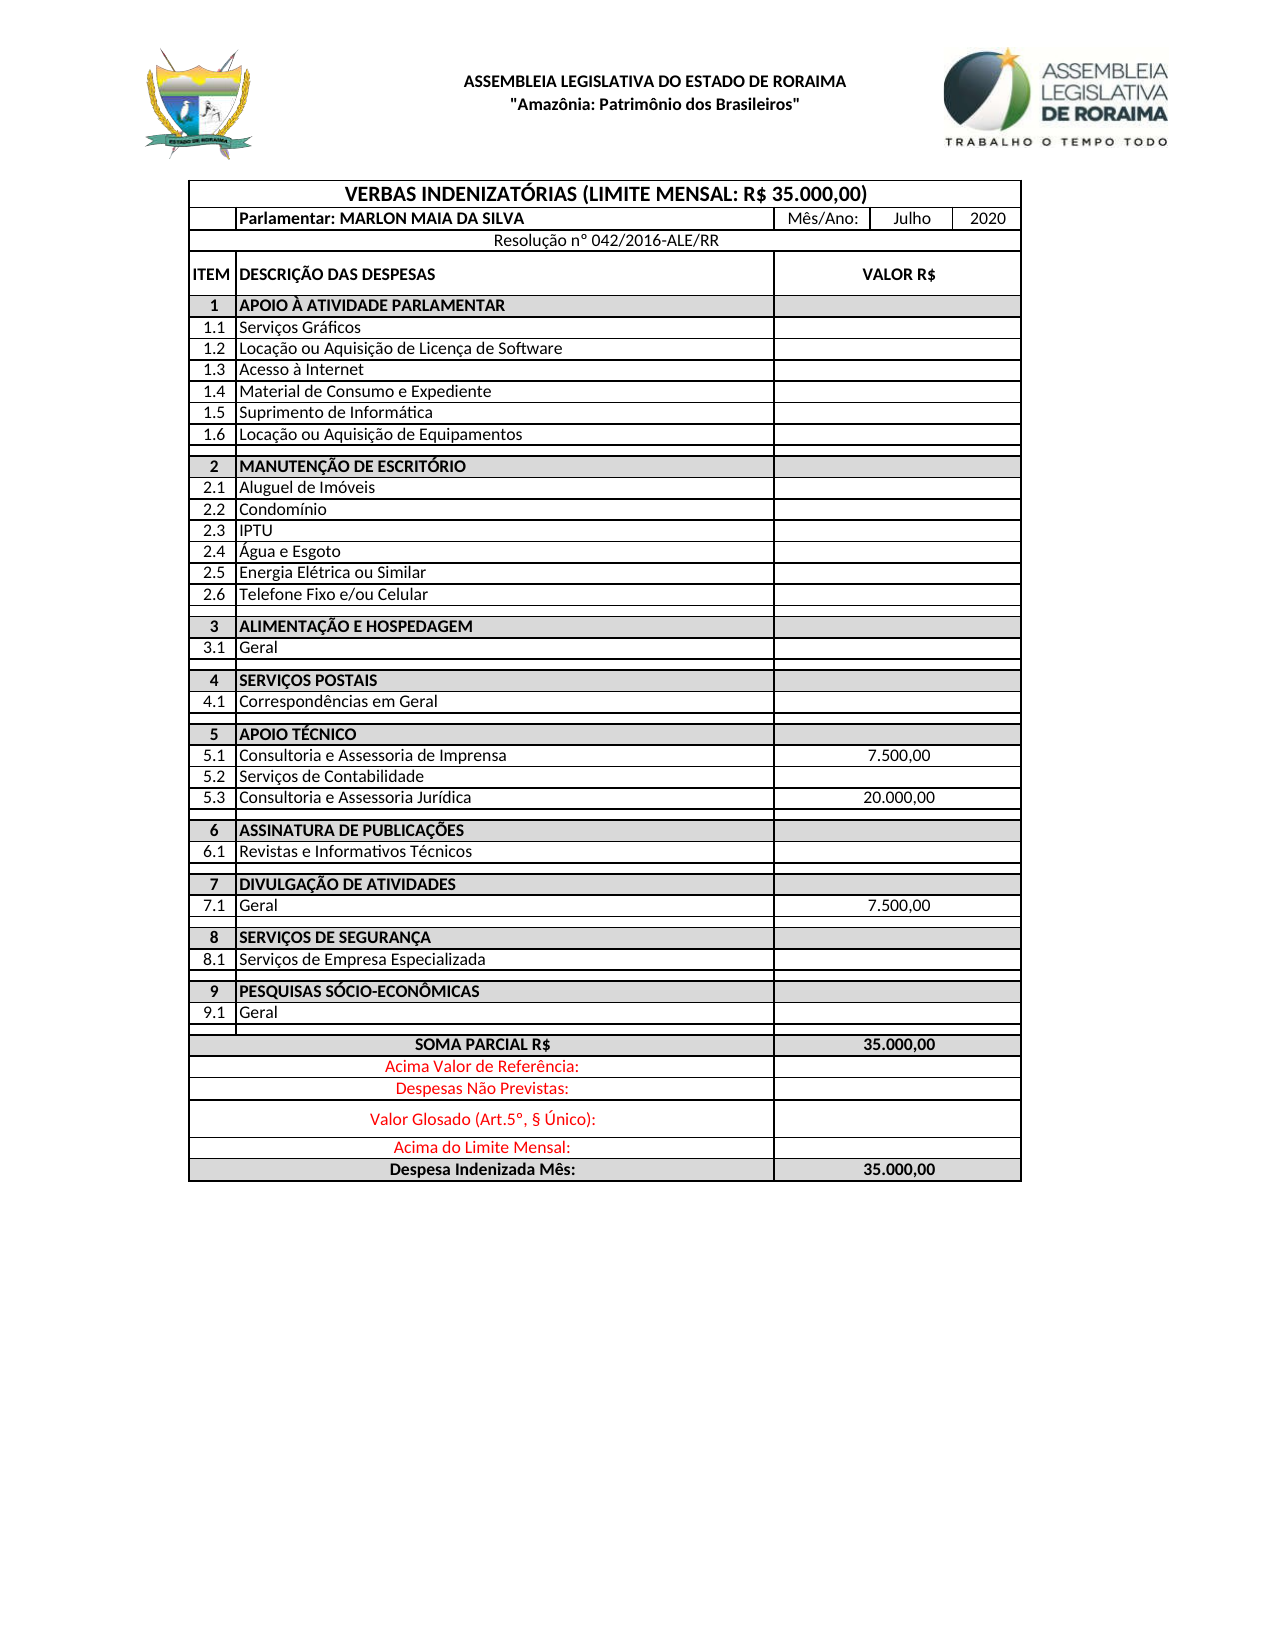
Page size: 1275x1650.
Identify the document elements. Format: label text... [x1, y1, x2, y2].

table_cell 2.4 [190, 542, 235, 562]
table_cell [237, 1025, 773, 1034]
table_cell SERVIÇOS DE SEGURANÇA [237, 928, 773, 948]
table_cell [190, 208, 235, 229]
table_cell ITEM [190, 252, 235, 295]
table_cell SERVIÇOS POSTAIS [237, 671, 773, 691]
table_cell [775, 810, 1020, 819]
table_cell [775, 585, 1020, 605]
table_cell [775, 714, 1020, 723]
table_cell [237, 917, 773, 927]
table_cell 9 [190, 982, 235, 1002]
table_cell [775, 361, 1020, 380]
table_cell 2020 [953, 208, 1020, 229]
table_cell [775, 382, 1020, 402]
table_cell Serviços de Contabilidade [237, 767, 773, 787]
table_cell [775, 403, 1020, 423]
table_cell [775, 1025, 1020, 1034]
table_cell Geral [237, 639, 773, 658]
table_cell [775, 446, 1020, 455]
table_cell [775, 318, 1020, 337]
table_cell [775, 425, 1020, 444]
table_cell [237, 606, 773, 616]
table_cell [190, 971, 235, 980]
table_cell [775, 917, 1020, 927]
table_cell PESQUISAS SÓCIO-ECONÔMICAS [237, 982, 773, 1002]
text ASSEMBLEIA LEGISLATIVA DO ESTADO DE RORAIMA [462, 70, 848, 92]
table_cell [775, 671, 1020, 691]
table_cell 2.2 [190, 500, 235, 519]
table_cell 9.1 [190, 1003, 235, 1023]
table_cell Serviços de Empresa Especializada [237, 950, 773, 969]
table_cell Locação ou Aquisição de Equipamentos [237, 425, 773, 444]
table_cell [775, 1138, 1020, 1158]
table_cell [775, 1057, 1020, 1077]
table_cell 6.1 [190, 842, 235, 862]
table_cell 20.000,00 [775, 789, 1020, 808]
table_cell 5.3 [190, 789, 235, 808]
table_cell 4.1 [190, 692, 235, 712]
table_cell MANUTENÇÃO DE ESCRITÓRIO [237, 457, 773, 477]
table_header VERBAS INDENIZATÓRIAS (LIMITE MENSAL: R$ 35.000,00) [190, 181, 1020, 207]
table_cell APOIO À ATIVIDADE PARLAMENTAR [237, 296, 773, 316]
table_cell DESCRIÇÃO DAS DESPESAS [237, 252, 773, 295]
table_cell 1.1 [190, 318, 235, 337]
table_cell [775, 950, 1020, 969]
table_cell 2 [190, 457, 235, 477]
table_cell 8.1 [190, 950, 235, 969]
table_cell 7.1 [190, 896, 235, 916]
table_cell 1.5 [190, 403, 235, 423]
table_cell [775, 660, 1020, 669]
text "Amazônia: Patrimônio dos Brasileiros" [462, 93, 848, 115]
table_cell [237, 714, 773, 723]
table_cell [237, 971, 773, 980]
table_cell 5 [190, 725, 235, 744]
table_cell 2.6 [190, 585, 235, 605]
table_cell 8 [190, 928, 235, 948]
table_cell Aluguel de Imóveis [237, 478, 773, 498]
table_cell Material de Consumo e Expediente [237, 382, 773, 402]
table_cell 1.2 [190, 339, 235, 359]
table_cell 7.500,00 [775, 896, 1020, 916]
table_cell Condomínio [237, 500, 773, 519]
table_cell Telefone Fixo e/ou Celular [237, 585, 773, 605]
table_cell [775, 457, 1020, 477]
table_cell Correspondências em Geral [237, 692, 773, 712]
table_cell [190, 917, 235, 927]
table_cell Despesas Não Previstas: [190, 1078, 773, 1099]
table_cell 1.3 [190, 361, 235, 380]
table_cell [775, 606, 1020, 616]
table_cell Água e Esgoto [237, 542, 773, 562]
table_cell ASSINATURA DE PUBLICAÇÕES [237, 821, 773, 841]
table_cell Acima Valor de Referência: [190, 1057, 773, 1077]
table_cell IPTU [237, 521, 773, 541]
table_cell Geral [237, 1003, 773, 1023]
table_cell [190, 810, 235, 819]
table_cell Consultoria e Assessoria Jurídica [237, 789, 773, 808]
table_cell Acima do Limite Mensal: [190, 1138, 773, 1158]
table_cell [775, 692, 1020, 712]
table_cell [775, 725, 1020, 744]
table_cell Revistas e Informativos Técnicos [237, 842, 773, 862]
table_cell [775, 500, 1020, 519]
table_cell APOIO TÉCNICO [237, 725, 773, 744]
table_cell [775, 971, 1020, 980]
table_cell Despesa Indenizada Mês: [190, 1159, 773, 1180]
table_cell 35.000,00 [775, 1036, 1020, 1055]
table_cell [775, 639, 1020, 658]
table_cell 7.500,00 [775, 746, 1020, 766]
table_cell [775, 1003, 1020, 1023]
table_cell [190, 446, 235, 455]
table_cell [775, 982, 1020, 1002]
table_cell 1.4 [190, 382, 235, 402]
table_cell Suprimento de Informática [237, 403, 773, 423]
table_cell [775, 542, 1020, 562]
table_cell [775, 864, 1020, 873]
table_cell Resolução nº 042/2016-ALE/RR [190, 231, 1020, 250]
table_cell SOMA PARCIAL R$ [190, 1036, 773, 1055]
table_cell [775, 617, 1020, 637]
table_cell 7 [190, 875, 235, 894]
table_cell [775, 875, 1020, 894]
table_cell Parlamentar: MARLON MAIA DA SILVA [237, 208, 773, 229]
table_cell [237, 446, 773, 455]
table_cell Acesso à Internet [237, 361, 773, 380]
table_cell Locação ou Aquisição de Licença de Software [237, 339, 773, 359]
table_cell [190, 606, 235, 616]
table_cell Serviços Gráficos [237, 318, 773, 337]
table_cell 5.1 [190, 746, 235, 766]
table_cell Geral [237, 896, 773, 916]
table_cell Consultoria e Assessoria de Imprensa [237, 746, 773, 766]
table_cell [775, 821, 1020, 841]
table_cell VALOR R$ [775, 252, 1020, 295]
table_cell [190, 714, 235, 723]
table_cell [237, 660, 773, 669]
table_cell [190, 660, 235, 669]
table_cell [775, 928, 1020, 948]
table_cell 5.2 [190, 767, 235, 787]
table_cell [775, 521, 1020, 541]
table_cell Energia Elétrica ou Similar [237, 564, 773, 583]
table_cell [775, 339, 1020, 359]
table_cell ALIMENTAÇÃO E HOSPEDAGEM [237, 617, 773, 637]
table_cell DIVULGAÇÃO DE ATIVIDADES [237, 875, 773, 894]
table_cell Julho [871, 208, 952, 229]
table_cell 3 [190, 617, 235, 637]
table_cell Valor Glosado (Art.5º, § Único): [190, 1101, 773, 1136]
table_cell 1 [190, 296, 235, 316]
table_cell [775, 1078, 1020, 1099]
table_cell 35.000,00 [775, 1159, 1020, 1180]
table_cell [237, 810, 773, 819]
table_cell [775, 564, 1020, 583]
table_cell 4 [190, 671, 235, 691]
table_cell 1.6 [190, 425, 235, 444]
table_cell [775, 842, 1020, 862]
table_cell 3.1 [190, 639, 235, 658]
table_cell 2.1 [190, 478, 235, 498]
table_cell 2.3 [190, 521, 235, 541]
table_cell [775, 296, 1020, 316]
table_cell [775, 478, 1020, 498]
table_cell [190, 864, 235, 873]
table_cell [775, 1101, 1020, 1136]
table_cell [237, 864, 773, 873]
table_cell 6 [190, 821, 235, 841]
table_cell [190, 1025, 235, 1034]
table_cell [775, 767, 1020, 787]
table_cell 2.5 [190, 564, 235, 583]
table_cell Mês/Ano: [775, 208, 869, 229]
